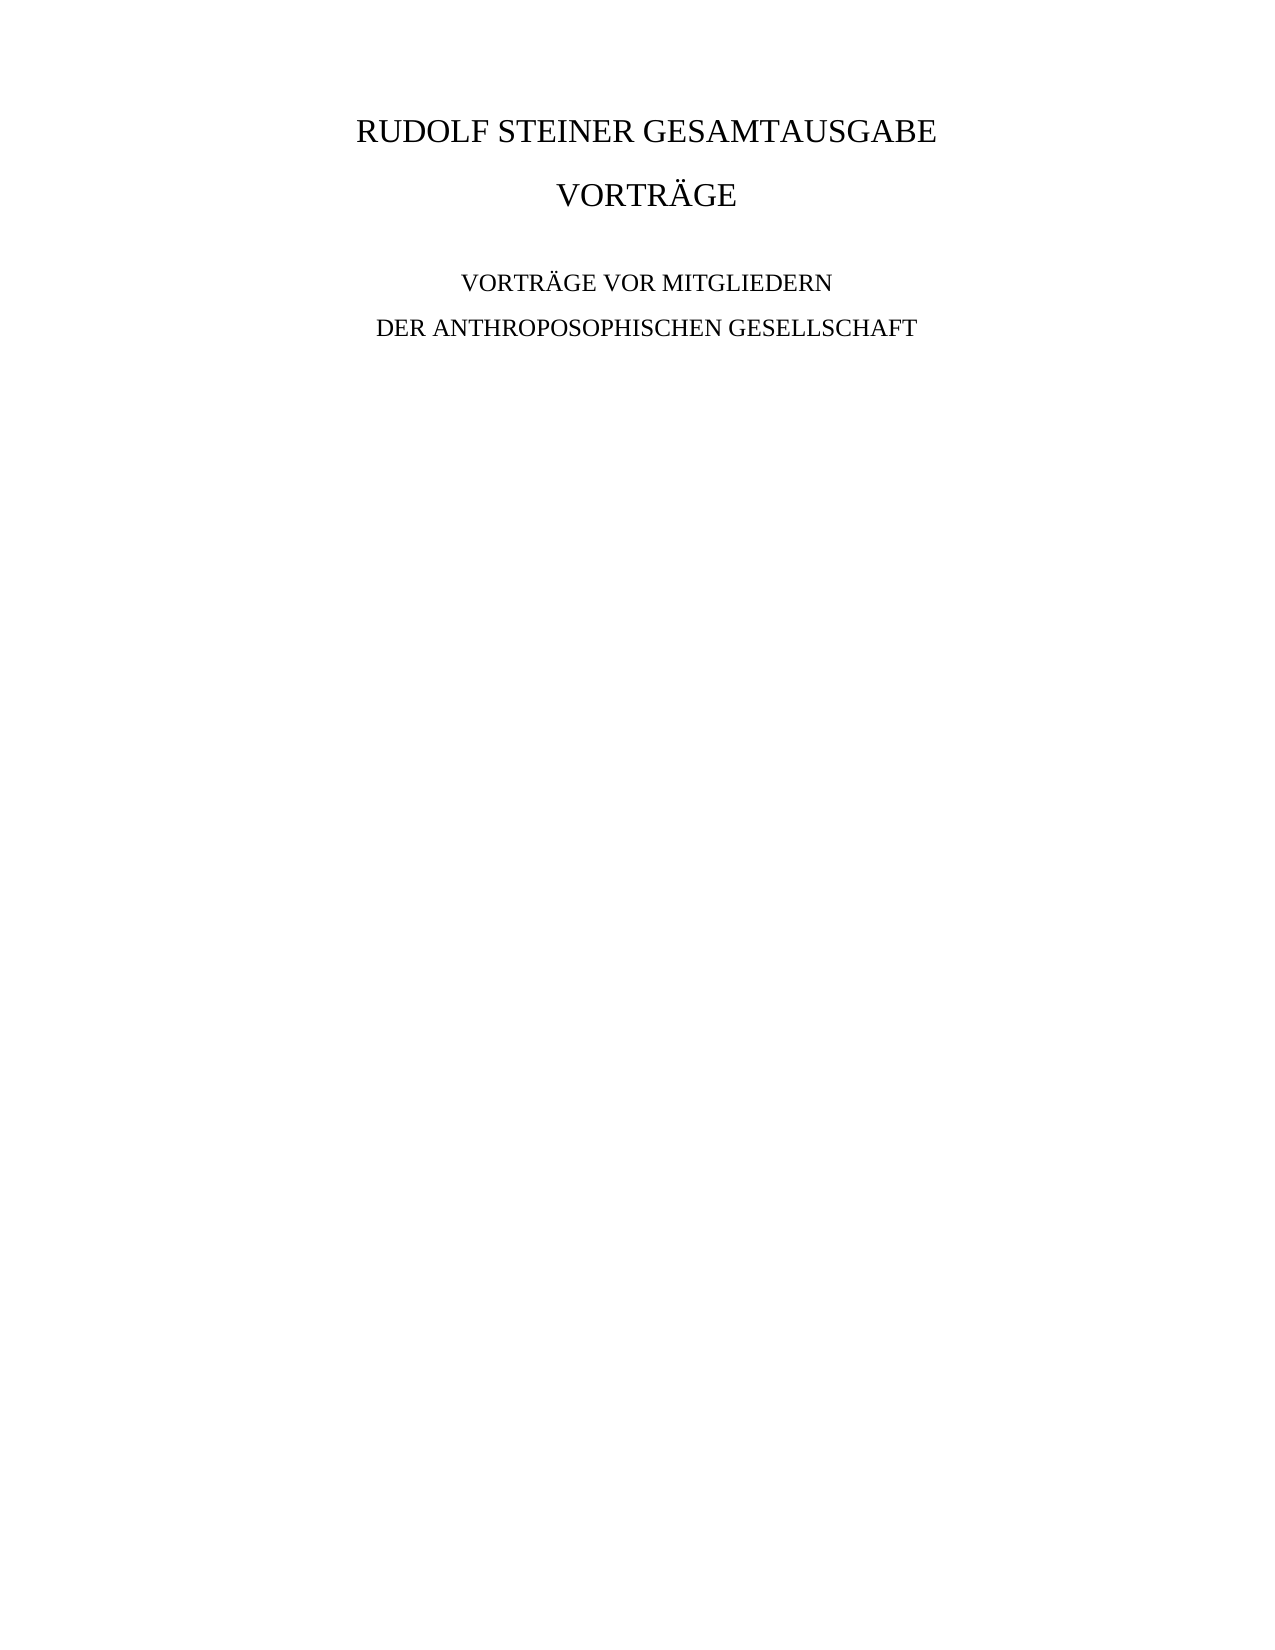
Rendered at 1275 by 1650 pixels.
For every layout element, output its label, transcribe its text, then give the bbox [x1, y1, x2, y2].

text VORTRÄGE VOR MITGLIEDERN [163, 268, 1130, 296]
text RUDOLF STEINER GESAMTAUSGABE [163, 112, 1130, 150]
text DER ANTHROPOSOPHISCHEN GESELLSCHAFT [163, 313, 1130, 342]
text VORTRÄGE [163, 175, 1130, 213]
